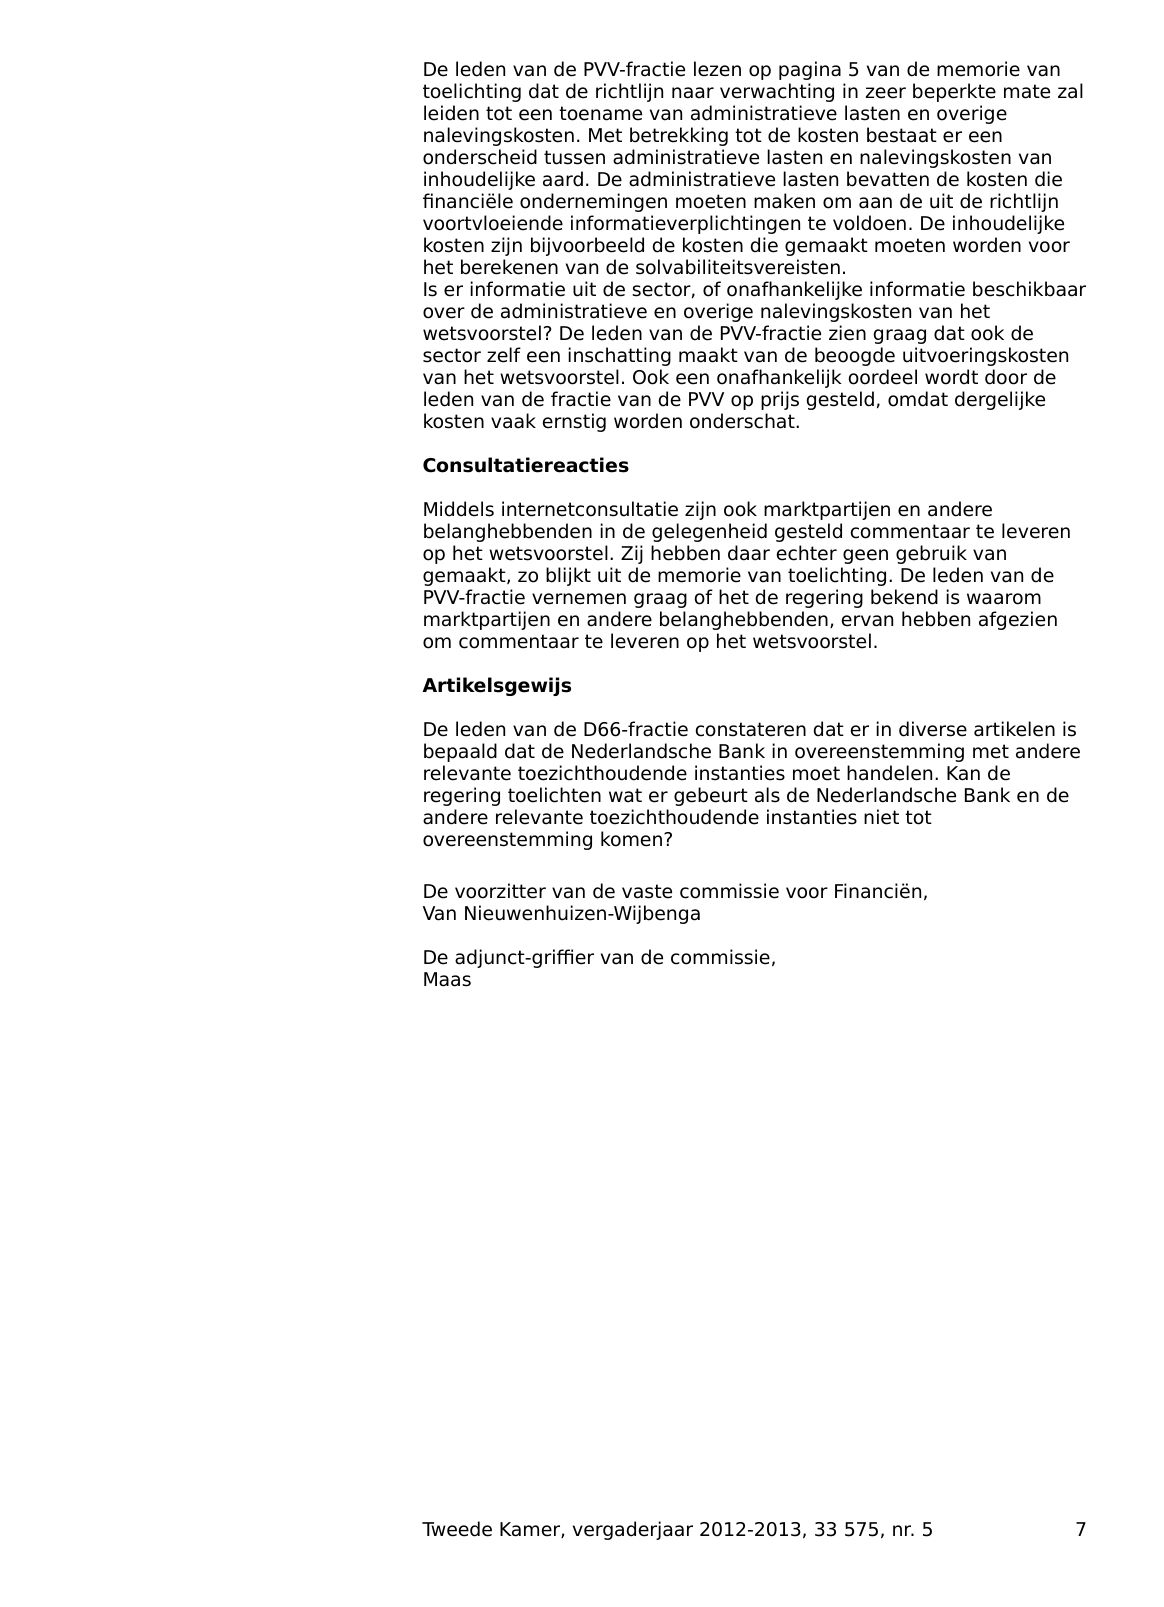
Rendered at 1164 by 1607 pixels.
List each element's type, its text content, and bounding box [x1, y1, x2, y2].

text De adjunct-griffier van de commissie, Maas [422, 947, 1087, 991]
subtitle Artikelsgewijs [422, 675, 1087, 697]
text Middels internetconsultatie zijn ook marktpartijen en andere belanghebbenden in de gelegenheid gesteld commentaar te leveren op het wetsvoorstel. Zij hebben daar echter geen gebruik van gemaakt, zo blijkt uit de memorie van toelichting. De leden van de PVV-fractie vernemen graag of het de regering bekend is waarom marktpartijen en andere belanghebbenden, ervan hebben afgezien om commentaar te leveren op het wetsvoorstel. [422, 499, 1087, 653]
text De leden van de PVV-fractie lezen op pagina 5 van de memorie van toelichting dat de richtlijn naar verwachting in zeer beperkte mate zal leiden tot een toename van administratieve lasten en overige nalevingskosten. Met betrekking tot de kosten bestaat er een onderscheid tussen administratieve lasten en nalevingskosten van inhoudelijke aard. De administratieve lasten bevatten de kosten die financiële ondernemingen moeten maken om aan de uit de richtlijn voortvloeiende informatieverplichtingen te voldoen. De inhoudelijke kosten zijn bijvoorbeeld de kosten die gemaakt moeten worden voor het berekenen van de solvabiliteitsvereisten. [422, 59, 1087, 279]
text Is er informatie uit de sector, of onafhankelijke informatie beschikbaar over de administratieve en overige nalevingskosten van het wetsvoorstel? De leden van de PVV-fractie zien graag dat ook de sector zelf een inschatting maakt van de beoogde uitvoeringskosten van het wetsvoorstel. Ook een onafhankelijk oordeel wordt door de leden van de fractie van de PVV op prijs gesteld, omdat dergelijke kosten vaak ernstig worden onderschat. [422, 279, 1087, 433]
text De voorzitter van de vaste commissie voor Financiën, Van Nieuwenhuizen-Wijbenga [422, 881, 1087, 925]
subtitle Consultatiereacties [422, 455, 1087, 477]
text De leden van de D66-fractie constateren dat er in diverse artikelen is bepaald dat de Nederlandsche Bank in overeenstemming met andere relevante toezichthoudende instanties moet handelen. Kan de regering toelichten wat er gebeurt als de Nederlandsche Bank en de andere relevante toezichthoudende instanties niet tot overeenstemming komen? [422, 719, 1087, 851]
